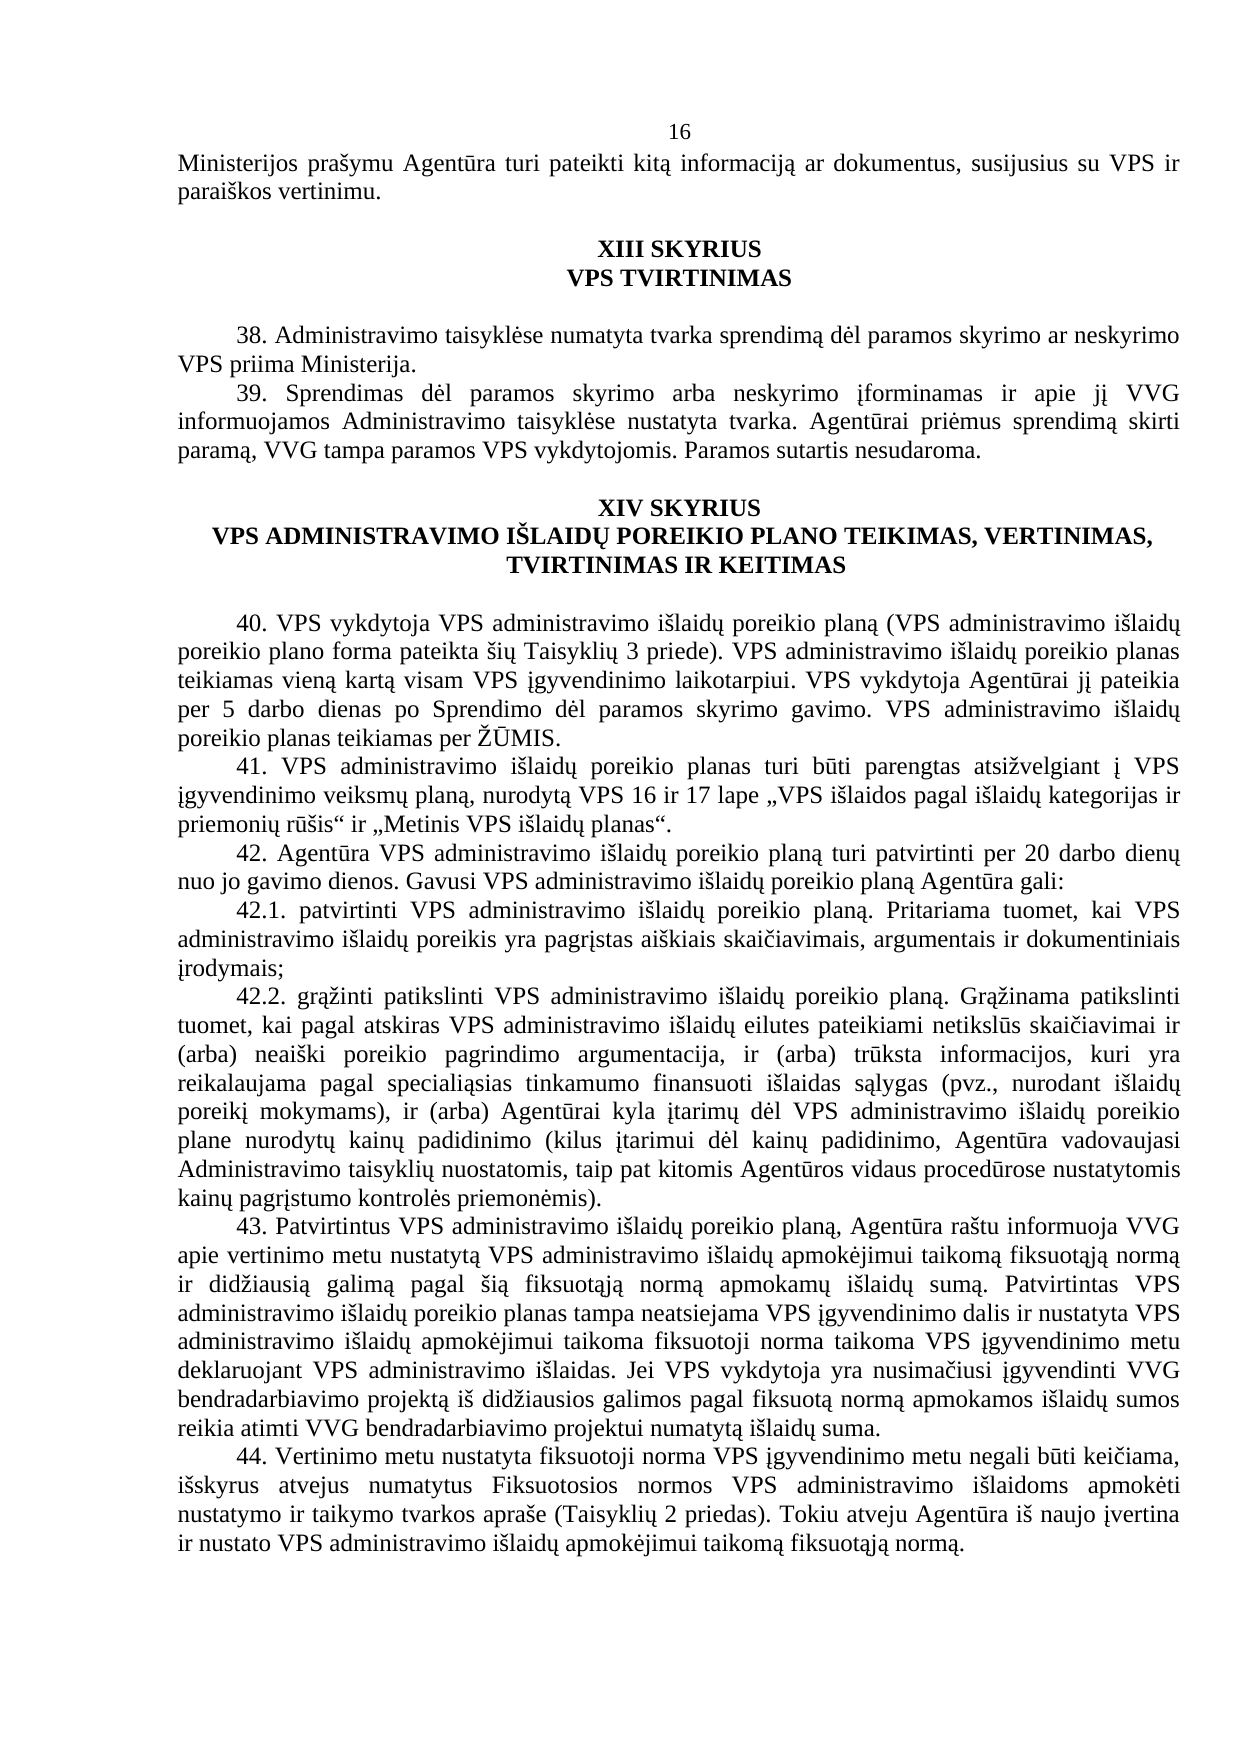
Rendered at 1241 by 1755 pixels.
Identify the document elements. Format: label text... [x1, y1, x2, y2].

text VPS ADMINISTRAVIMO IŠLAIDŲ POREIKIO PLANO TEIKIMAS, VERTINIMAS, TVIRTINIMAS IR KEITIMAS [177, 521, 1181, 579]
text VPS TVIRTINIMAS [177, 263, 1181, 291]
text 40. VPS vykdytoja VPS administravimo išlaidų poreikio planą (VPS administravimo išlaidų poreikio plano forma pateikta šių Taisyklių 3 priede). VPS administravimo išlaidų poreikio planas teikiamas vieną kartą visam VPS įgyvendinimo laikotarpiui. VPS vykdytoja Agentūrai jį pateikia per 5 darbo dienas po Sprendimo dėl paramos skyrimo gavimo. VPS administravimo išlaidų poreikio planas teikiamas per ŽŪMIS. [177, 608, 1181, 751]
text 42.2. grąžinti patikslinti VPS administravimo išlaidų poreikio planą. Grąžinama patikslinti tuomet, kai pagal atskiras VPS administravimo išlaidų eilutes pateikiami netikslūs skaičiavimai ir (arba) neaiški poreikio pagrindimo argumentacija, ir (arba) trūksta informacijos, kuri yra reikalaujama pagal specialiąsias tinkamumo finansuoti išlaidas sąlygas (pvz., nurodant išlaidų poreikį mokymams), ir (arba) Agentūrai kyla įtarimų dėl VPS administravimo išlaidų poreikio plane nurodytų kainų padidinimo (kilus įtarimui dėl kainų padidinimo, Agentūra vadovaujasi Administravimo taisyklių nuostatomis, taip pat kitomis Agentūros vidaus procedūrose nustatytomis kainų pagrįstumo kontrolės priemonėmis). [177, 981, 1181, 1211]
text 43. Patvirtintus VPS administravimo išlaidų poreikio planą, Agentūra raštu informuoja VVG apie vertinimo metu nustatytą VPS administravimo išlaidų apmokėjimui taikomą fiksuotąją normą ir didžiausią galimą pagal šią fiksuotąją normą apmokamų išlaidų sumą. Patvirtintas VPS administravimo išlaidų poreikio planas tampa neatsiejama VPS įgyvendinimo dalis ir nustatyta VPS administravimo išlaidų apmokėjimui taikoma fiksuotoji norma taikoma VPS įgyvendinimo metu deklaruojant VPS administravimo išlaidas. Jei VPS vykdytoja yra nusimačiusi įgyvendinti VVG bendradarbiavimo projektą iš didžiausios galimos pagal fiksuotą normą apmokamos išlaidų sumos reikia atimti VVG bendradarbiavimo projektui numatytą išlaidų suma. [177, 1211, 1181, 1441]
text Ministerijos prašymu Agentūra turi pateikti kitą informaciją ar dokumentus, susijusius su VPS ir paraiškos vertinimu. [177, 148, 1181, 205]
text 44. Vertinimo metu nustatyta fiksuotoji norma VPS įgyvendinimo metu negali būti keičiama, išskyrus atvejus numatytus Fiksuotosios normos VPS administravimo išlaidoms apmokėti nustatymo ir taikymo tvarkos apraše (Taisyklių 2 priedas). Tokiu atveju Agentūra iš naujo įvertina ir nustato VPS administravimo išlaidų apmokėjimui taikomą fiksuotąją normą. [177, 1441, 1181, 1556]
text 42.1. patvirtinti VPS administravimo išlaidų poreikio planą. Pritariama tuomet, kai VPS administravimo išlaidų poreikis yra pagrįstas aiškiais skaičiavimais, argumentais ir dokumentiniais įrodymais; [177, 895, 1181, 981]
text 38. Administravimo taisyklėse numatyta tvarka sprendimą dėl paramos skyrimo ar neskyrimo VPS priima Ministerija. [177, 320, 1181, 378]
text 39. Sprendimas dėl paramos skyrimo arba neskyrimo įforminamas ir apie jį VVG informuojamos Administravimo taisyklėse nustatyta tvarka. Agentūrai priėmus sprendimą skirti paramą, VVG tampa paramos VPS vykdytojomis. Paramos sutartis nesudaroma. [177, 378, 1181, 464]
text XIII SKYRIUS [177, 234, 1181, 263]
text XIV SKYRIUS [177, 493, 1181, 521]
text 41. VPS administravimo išlaidų poreikio planas turi būti parengtas atsižvelgiant į VPS įgyvendinimo veiksmų planą, nurodytą VPS 16 ir 17 lape „VPS išlaidos pagal išlaidų kategorijas ir priemonių rūšis“ ir „Metinis VPS išlaidų planas“. [177, 751, 1181, 838]
text 42. Agentūra VPS administravimo išlaidų poreikio planą turi patvirtinti per 20 darbo dienų nuo jo gavimo dienos. Gavusi VPS administravimo išlaidų poreikio planą Agentūra gali: [177, 838, 1181, 895]
